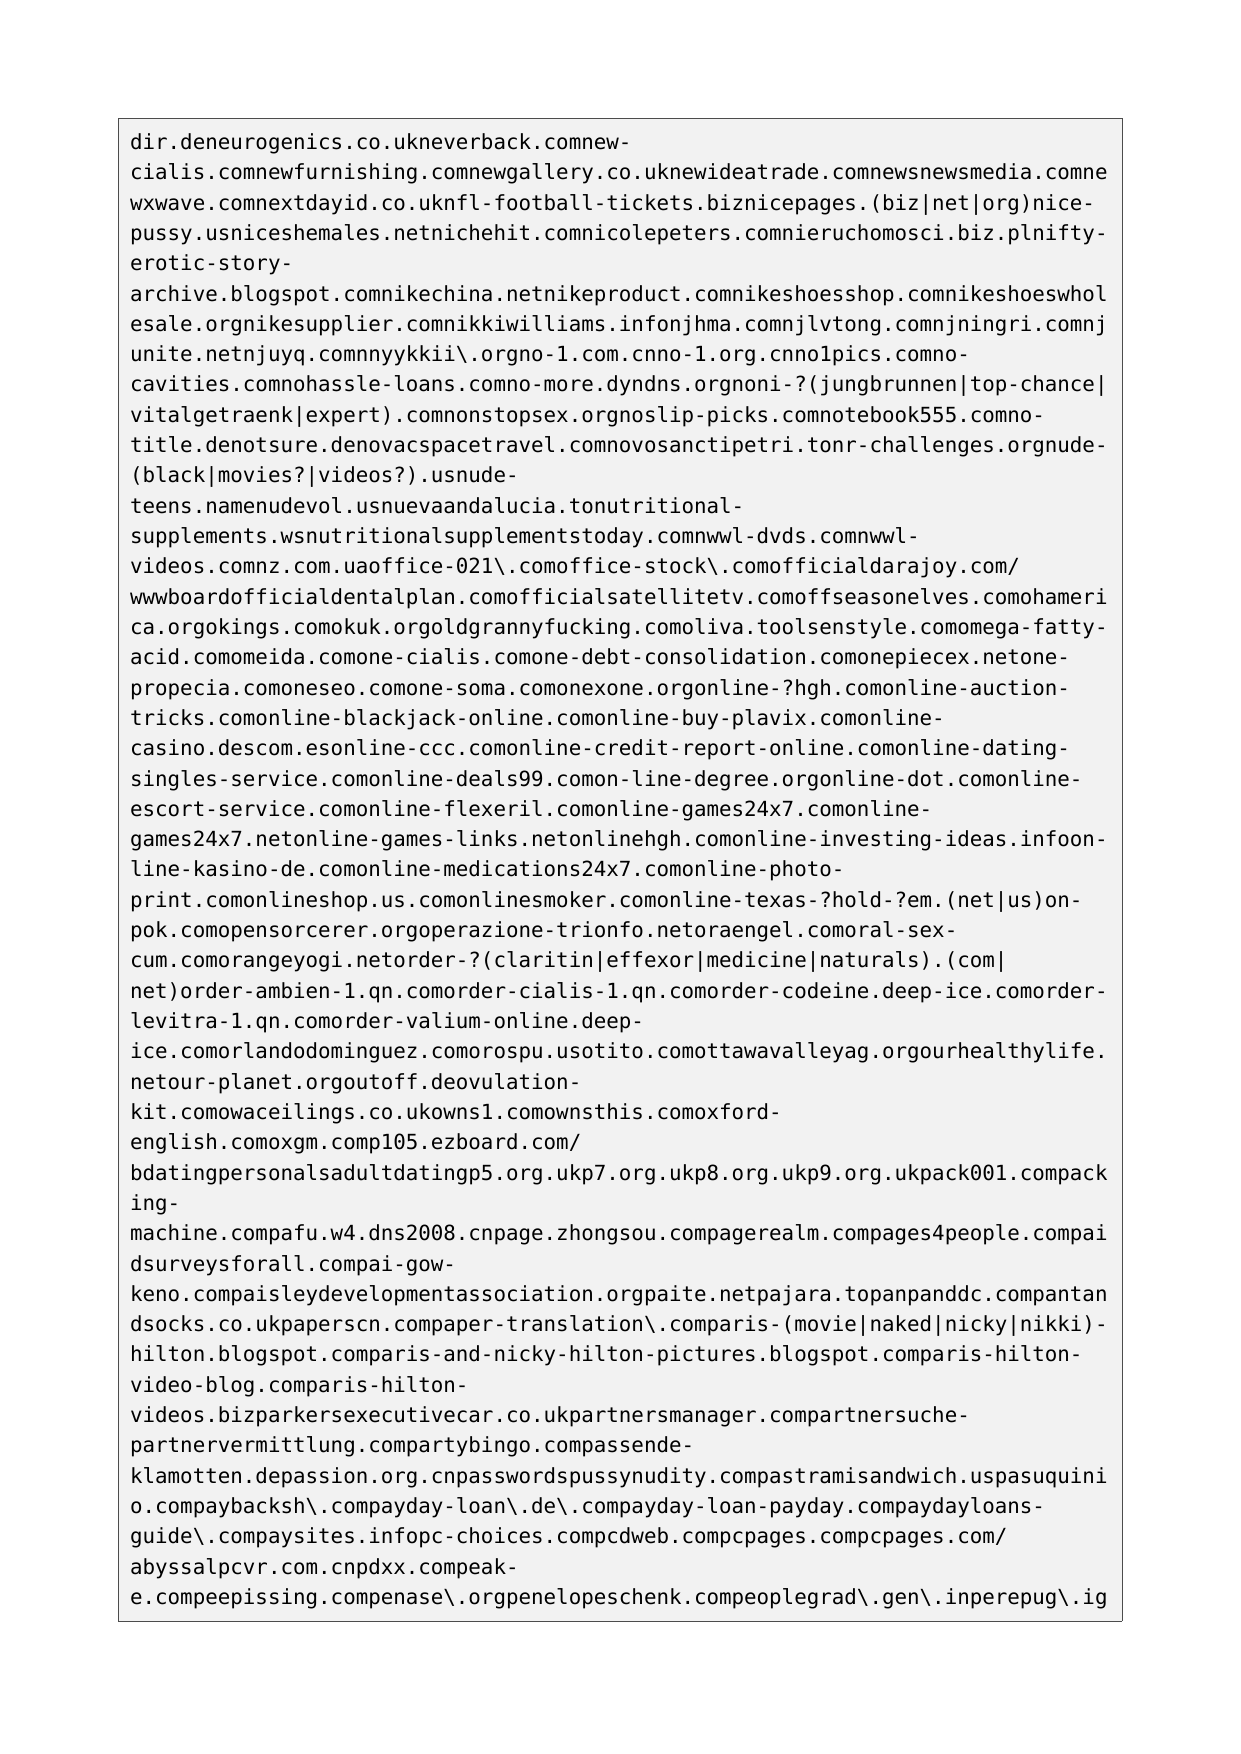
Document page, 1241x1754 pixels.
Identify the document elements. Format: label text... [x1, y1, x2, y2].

text dir.deneurogenics.co.ukneverback.comnew-cialis.comnewfurnishing.comnewgallery.co.uknewideatrade.comnewsnewsmedia.comnewxwave.comnextdayid.co.uknfl-football-tickets.biznicepages.(biz|net|org)nice-pussy.usniceshemales.netnichehit.comnicolepeters.comnieruchomosci.biz.plnifty-erotic-story-archive.blogspot.comnikechina.netnikeproduct.comnikeshoesshop.comnikeshoeswholesale.orgnikesupplier.comnikkiwilliams.infonjhma.comnjlvtong.comnjningri.comnjunite.netnjuyq.comnnyykkii\.orgno-1.com.cnno-1.org.cnno1pics.comno-cavities.comnohassle-loans.comno-more.dyndns.orgnoni-?(jungbrunnen|top-chance|vitalgetraenk|expert).comnonstopsex.orgnoslip-picks.comnotebook555.comno-title.denotsure.denovacspacetravel.comnovosanctipetri.tonr-challenges.orgnude-(black|movies?|videos?).usnude-teens.namenudevol.usnuevaandalucia.tonutritional-supplements.wsnutritionalsupplementstoday.comnwwl-dvds.comnwwl-videos.comnz.com.uaoffice-021\.comoffice-stock\.comofficialdarajoy.com/wwwboardofficialdentalplan.comofficialsatellitetv.comoffseasonelves.comohamerica.orgokings.comokuk.orgoldgrannyfucking.comoliva.toolsenstyle.comomega-fatty-acid.comomeida.comone-cialis.comone-debt-consolidation.comonepiecex.netone-propecia.comoneseo.comone-soma.comonexone.orgonline-?hgh.comonline-auction-tricks.comonline-blackjack-online.comonline-buy-plavix.comonline-casino.descom.esonline-ccc.comonline-credit-report-online.comonline-dating-singles-service.comonline-deals99.comon-line-degree.orgonline-dot.comonline-escort-service.comonline-flexeril.comonline-games24x7.comonline-games24x7.netonline-games-links.netonlinehgh.comonline-investing-ideas.infoon-line-kasino-de.comonline-medications24x7.comonline-photo-print.comonlineshop.us.comonlinesmoker.comonline-texas-?hold-?em.(net|us)on-pok.comopensorcerer.orgoperazione-trionfo.netoraengel.comoral-sex-cum.comorangeyogi.netorder-?(claritin|effexor|medicine|naturals).(com|net)order-ambien-1.qn.comorder-cialis-1.qn.comorder-codeine.deep-ice.comorder-levitra-1.qn.comorder-valium-online.deep-ice.comorlandodominguez.comorospu.usotito.comottawavalleyag.orgourhealthylife.netour-planet.orgoutoff.deovulation-kit.comowaceilings.co.ukowns1.comownsthis.comoxford-english.comoxgm.comp105.ezboard.com/bdatingpersonalsadultdatingp5.org.ukp7.org.ukp8.org.ukp9.org.ukpack001.compacking-machine.compafu.w4.dns2008.cnpage.zhongsou.compagerealm.compages4people.compaidsurveysforall.compai-gow-keno.compaisleydevelopmentassociation.orgpaite.netpajara.topanpanddc.compantandsocks.co.ukpaperscn.compaper-translation\.comparis-(movie|naked|nicky|nikki)-hilton.blogspot.comparis-and-nicky-hilton-pictures.blogspot.comparis-hilton-video-blog.comparis-hilton-videos.bizparkersexecutivecar.co.ukpartnersmanager.compartnersuche-partnervermittlung.compartybingo.compassende-klamotten.depassion.org.cnpasswordspussynudity.compastramisandwich.uspasuquinio.compaybacksh\.compayday-loan\.de\.compayday-loan-payday.compaydayloans-guide\.compaysites.infopc-choices.compcdweb.compcpages.compcpages.com/abyssalpcvr.com.cnpdxx.compeak-e.compeepissing.compenase\.orgpenelopeschenk.compeoplegrad\.gen\.inperepug\.ig [119, 119, 1122, 1621]
